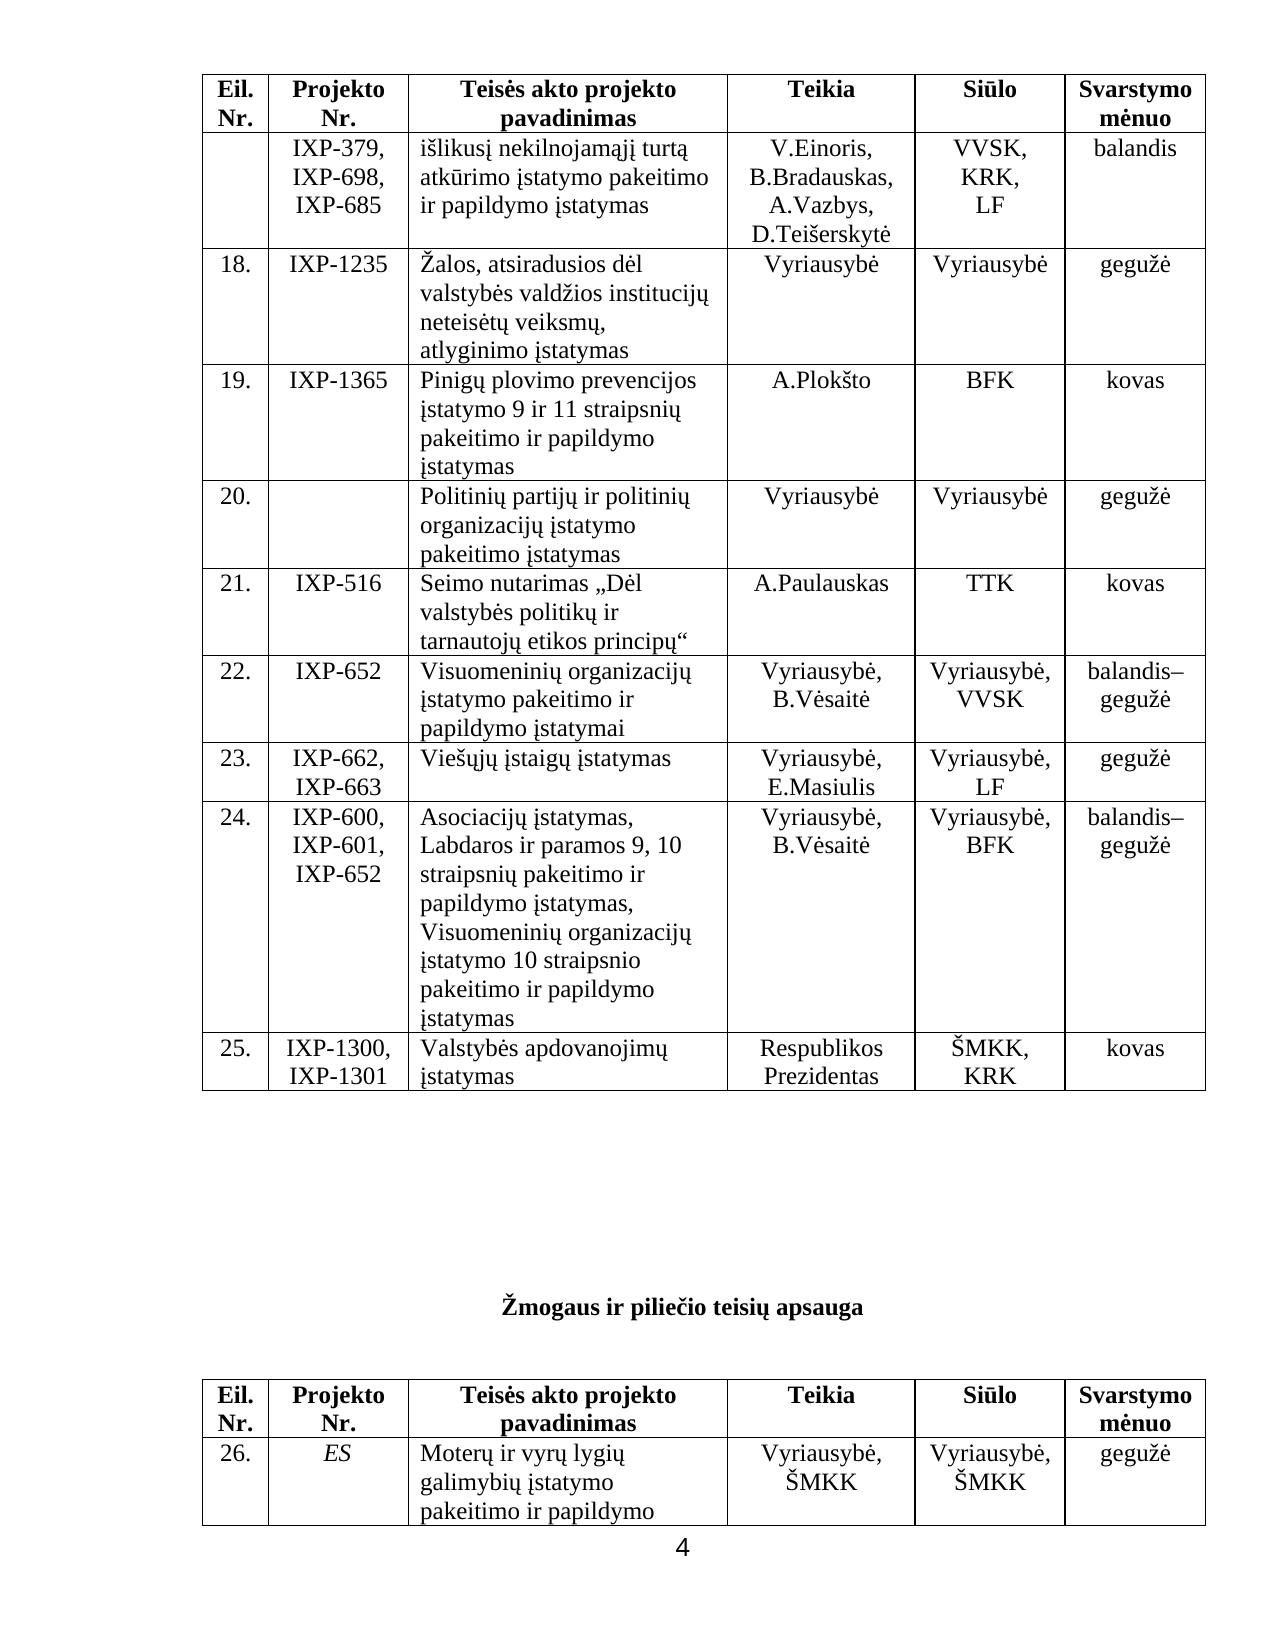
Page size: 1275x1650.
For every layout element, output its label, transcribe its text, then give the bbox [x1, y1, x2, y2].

table_cell Viešųjų įstaigų įstatymas [409, 743, 727, 801]
table_cell TTK [916, 569, 1064, 655]
table_cell V.Einoris, B.Bradauskas, A.Vazbys, D.Teišerskytė [728, 133, 914, 248]
table_header Svarstymo mėnuo [1066, 1380, 1205, 1437]
table_cell Vyriausybė, E.Masiulis [728, 743, 914, 801]
table_cell Vyriausybė, BFK [916, 802, 1064, 1032]
table_cell BFK [916, 365, 1064, 480]
text Žmogaus ir piliečio teisių apsauga [210, 1292, 1155, 1321]
table_cell Seimo nutarimas „Dėl valstybės politikų ir tarnautojų etikos principų“ [409, 569, 727, 655]
table_cell Vyriausybė, ŠMKK [728, 1438, 914, 1524]
table_cell Vyriausybė, ŠMKK [916, 1438, 1064, 1524]
table_cell kovas [1066, 569, 1205, 655]
table_cell 19. [203, 365, 268, 480]
table_cell kovas [1066, 365, 1205, 480]
table_cell gegužė [1066, 743, 1205, 801]
table_cell Asociacijų įstatymas, Labdaros ir paramos 9, 10 straipsnių pakeitimo ir papildymo įstatymas, Visuomeninių organizacijų įstatymo 10 straipsnio pakeitimo ir papildymo įstatymas [409, 802, 727, 1032]
table_cell IXP-600, IXP-601, IXP-652 [269, 802, 408, 1032]
table_cell Vyriausybė, B.Vėsaitė [728, 802, 914, 1032]
table_header Teikia [728, 75, 914, 132]
table_cell 21. [203, 569, 268, 655]
table_cell Visuomeninių organizacijų įstatymo pakeitimo ir papildymo įstatymai [409, 656, 727, 742]
table_cell balandis– gegužė [1066, 656, 1205, 742]
table_cell [269, 481, 408, 567]
table_cell [203, 133, 268, 248]
table_header Projekto Nr. [269, 75, 408, 132]
table_cell Pinigų plovimo prevencijos įstatymo 9 ir 11 straipsnių pakeitimo ir papildymo įstatymas [409, 365, 727, 480]
table_cell IXP-652 [269, 656, 408, 742]
table_cell balandis– gegužė [1066, 802, 1205, 1032]
table_cell IXP-1300, IXP-1301 [269, 1033, 408, 1090]
table_cell Vyriausybė, LF [916, 743, 1064, 801]
table_cell IXP-1365 [269, 365, 408, 480]
table_cell Vyriausybė, B.Vėsaitė [728, 656, 914, 742]
table_cell Vyriausybė [728, 249, 914, 364]
table_cell Žalos, atsiradusios dėl valstybės valdžios institucijų neteisėtų veiksmų, atlyginimo įstatymas [409, 249, 727, 364]
table_header Teisės akto projekto pavadinimas [409, 1380, 727, 1437]
table_cell Vyriausybė [916, 249, 1064, 364]
table_cell Vyriausybė [728, 481, 914, 567]
table_cell balandis [1066, 133, 1205, 248]
table_cell gegužė [1066, 249, 1205, 364]
table_cell A.Paulauskas [728, 569, 914, 655]
table_cell Valstybės apdovanojimų įstatymas [409, 1033, 727, 1090]
table_header Teikia [728, 1380, 914, 1437]
table_cell išlikusį nekilnojamąjį turtą atkūrimo įstatymo pakeitimo ir papildymo įstatymas [409, 133, 727, 248]
table_cell A.Plokšto [728, 365, 914, 480]
table_header Siūlo [916, 75, 1064, 132]
table_cell 26. [203, 1438, 268, 1524]
table_cell 23. [203, 743, 268, 801]
table_header Siūlo [916, 1380, 1064, 1437]
table_header Svarstymo mėnuo [1066, 75, 1205, 132]
table_cell Politinių partijų ir politinių organizacijų įstatymo pakeitimo įstatymas [409, 481, 727, 567]
table_cell kovas [1066, 1033, 1205, 1090]
table_cell 25. [203, 1033, 268, 1090]
table_cell 20. [203, 481, 268, 567]
table_cell Vyriausybė [916, 481, 1064, 567]
table_cell gegužė [1066, 481, 1205, 567]
table_cell 22. [203, 656, 268, 742]
table_cell IXP-1235 [269, 249, 408, 364]
table_cell 18. [203, 249, 268, 364]
table_cell Vyriausybė, VVSK [916, 656, 1064, 742]
table_header Eil. Nr. [203, 1380, 268, 1437]
table_cell VVSK, KRK, LF [916, 133, 1064, 248]
table_cell IXP-379, IXP-698, IXP-685 [269, 133, 408, 248]
table_cell IXP-516 [269, 569, 408, 655]
table_cell IXP-662, IXP-663 [269, 743, 408, 801]
table_cell gegužė [1066, 1438, 1205, 1524]
table_cell Moterų ir vyrų lygių galimybių įstatymo pakeitimo ir papildymo [409, 1438, 727, 1524]
table_cell ES [269, 1438, 408, 1524]
table_cell ŠMKK, KRK [916, 1033, 1064, 1090]
table_header Eil. Nr. [203, 75, 268, 132]
table_cell 24. [203, 802, 268, 1032]
table_header Teisės akto projekto pavadinimas [409, 75, 727, 132]
table_header Projekto Nr. [269, 1380, 408, 1437]
table_cell Respublikos Prezidentas [728, 1033, 914, 1090]
